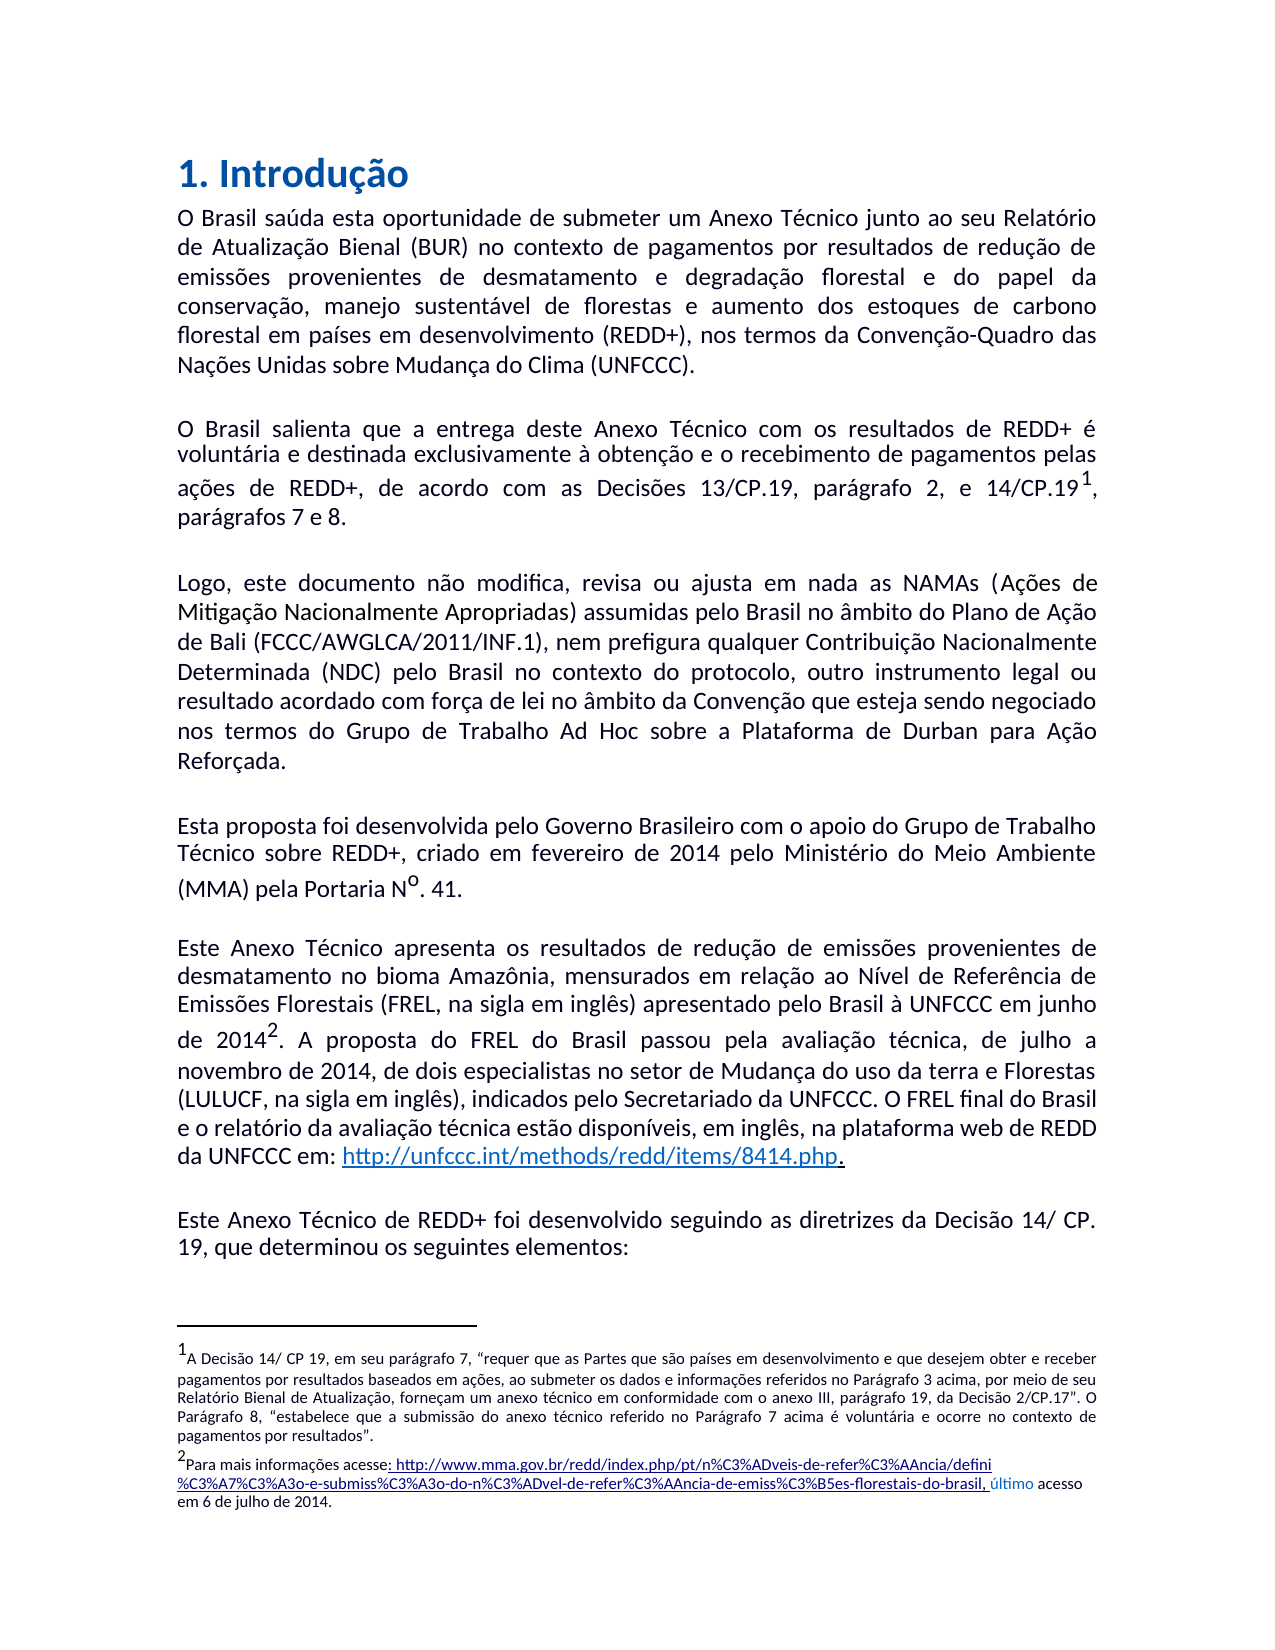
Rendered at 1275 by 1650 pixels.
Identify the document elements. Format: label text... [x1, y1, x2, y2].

text 1A Decisão 14/ CP 19, em seu parágrafo 7, “requer que as Partes que são países em desenvolvimento e que desejem obter e receber pagamentos por resultados baseados em ações, ao submeter os dados e informações referidos no Parágrafo 3 acima, por meio de seu Relatório Bienal de Atualização, forneçam um anexo técnico em conformidade com o anexo III, parágrafo 19, da Decisão 2/CP.17”. O Parágrafo 8, “estabelece que a submissão do anexo técnico referido no Parágrafo 7 acima é voluntária e ocorre no contexto de pagamentos por resultados”. [177, 1340, 1098, 1445]
text Esta proposta foi desenvolvida pelo Governo Brasileiro com o apoio do Grupo de Trabalho Técnico sobre REDD+, criado em fevereiro de 2014 pelo Ministério do Meio Ambiente (MMA) pela Portaria No. 41. [177, 812, 1098, 906]
text Logo, este documento não modifica, revisa ou ajusta em nada as NAMAs (Ações de Mitigação Nacionalmente Apropriadas) assumidas pelo Brasil no âmbito do Plano de Ação de Bali (FCCC/AWGLCA/2011/INF.1), nem prefigura qualquer Contribuição Nacionalmente Determinada (NDC) pelo Brasil no contexto do protocolo, outro instrumento legal ou resultado acordado com força de lei no âmbito da Convenção que esteja sendo negociado nos termos do Grupo de Trabalho Ad Hoc sobre a Plataforma de Durban para Ação Reforçada. [177, 568, 1098, 775]
text 1. Introdução [177, 147, 1125, 197]
text Este Anexo Técnico apresenta os resultados de redução de emissões provenientes de desmatamento no bioma Amazônia, mensurados em relação ao Nível de Referência de Emissões Florestais (FREL, na sigla em inglês) apresentado pelo Brasil à UNFCCC em junho de 20142. A proposta do FREL do Brasil passou pela avaliação técnica, de julho a novembro de 2014, de dois especialistas no setor de Mudança do uso da terra e Florestas (LULUCF, na sigla em inglês), indicados pelo Secretariado da UNFCCC. O FREL final do Brasil e o relatório da avaliação técnica estão disponíveis, em inglês, na plataforma web de REDD da UNFCCC em: http://unfccc.int/methods/redd/items/8414.php. [177, 934, 1098, 1171]
text O Brasil saúda esta oportunidade de submeter um Anexo Técnico junto ao seu Relatório de Atualização Bienal (BUR) no contexto de pagamentos por resultados de redução de emissões provenientes de desmatamento e degradação florestal e do papel da conservação, manejo sustentável de florestas e aumento dos estoques de carbono florestal em países em desenvolvimento (REDD+), nos termos da Convenção-Quadro das Nações Unidas sobre Mudança do Clima (UNFCCC). [177, 203, 1098, 379]
text Este Anexo Técnico de REDD+ foi desenvolvido seguindo as diretrizes da Decisão 14/ CP. 19, que determinou os seguintes elementos: [177, 1207, 1098, 1262]
text O Brasil salienta que a entrega deste Anexo Técnico com os resultados de REDD+ é voluntária e destinada exclusivamente à obtenção e o recebimento de pagamentos pelas ações de REDD+, de acordo com as Decisões 13/CP.19, parágrafo 2, e 14/CP.191, parágrafos 7 e 8. [177, 416, 1098, 531]
text 2Para mais informações acesse: http://www.mma.gov.br/redd/index.php/pt/n%C3%ADveis-de-refer%C3%AAncia/defini%C3%A7%C3%A3o-e-submiss%C3%A3o-do-n%C3%ADvel-de-refer%C3%AAncia-de-emiss%C3%B5es-florestais-do-brasil, último acesso em 6 de julho de 2014. [177, 1448, 1089, 1512]
